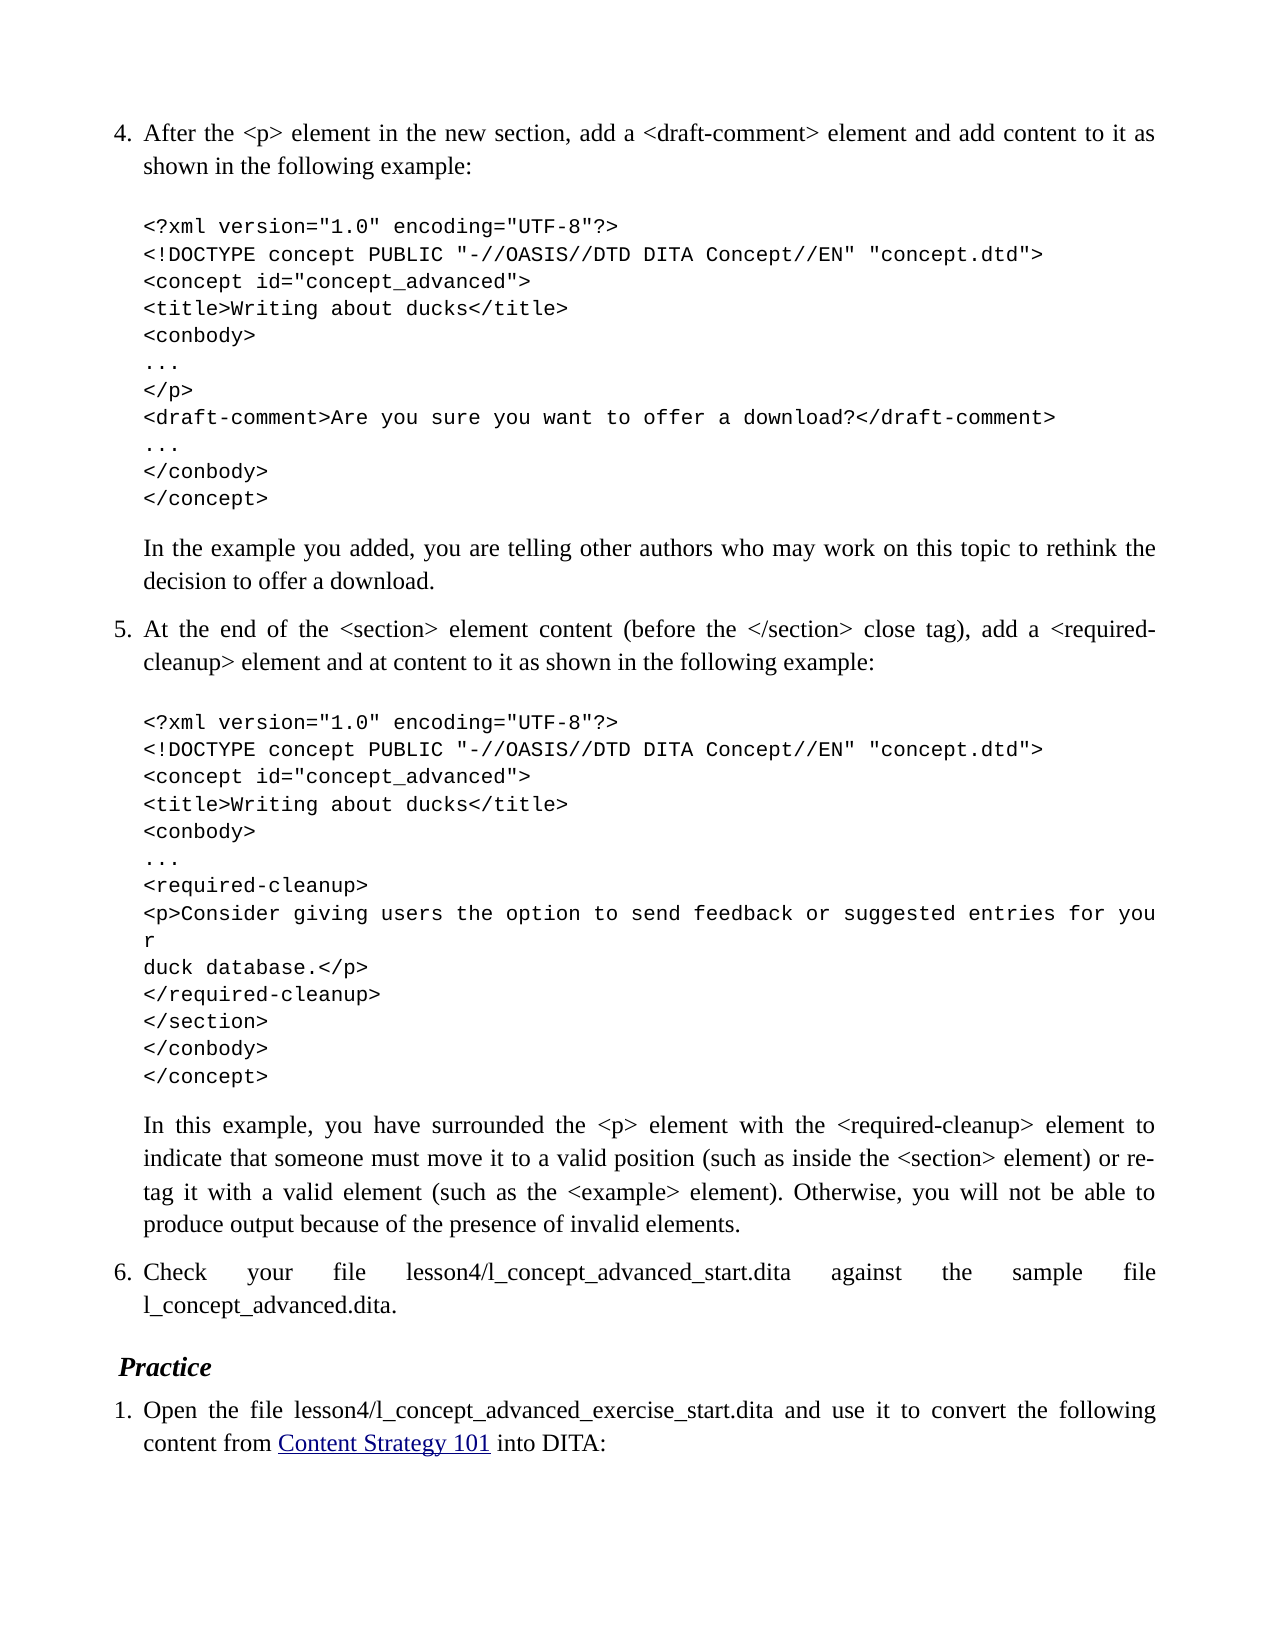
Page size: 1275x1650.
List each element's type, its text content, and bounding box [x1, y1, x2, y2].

list After the <p> element in the new section, add a <draft-comment> element and add content to it as shown in the following example: [118, 118, 1157, 180]
subtitle Practice [118, 1350, 1157, 1382]
list At the end of the <section> element content (before the </section> close tag), add a <required-cleanup> element and at content to it as shown in the following example: [118, 614, 1157, 676]
list In the example you added, you are telling other authors who may work on this topic to rethink the decision to offer a download. [118, 533, 1157, 595]
list In this example, you have surrounded the <p> element with the <required-cleanup> element to indicate that someone must move it to a valid position (such as inside the <section> element) or re-tag it with a valid element (such as the <example> element). Otherwise, you will not be able to produce output because of the presence of invalid elements. [118, 1111, 1157, 1238]
list <?xml version="1.0" encoding="UTF-8"?> <!DOCTYPE concept PUBLIC "-//OASIS//DTD DITA Concept//EN" "concept.dtd"> <concept id="concept_advanced"> <title>Writing about ducks</title> <conbody> ... </p> <draft-comment>Are you sure you want to offer a download?</draft-comment> ... </conbody> </concept> [118, 216, 1157, 512]
list Check your file lesson4/l_concept_advanced_start.dita against the sample file l_concept_advanced.dita. [118, 1257, 1157, 1319]
list <?xml version="1.0" encoding="UTF-8"?> <!DOCTYPE concept PUBLIC "-//OASIS//DTD DITA Concept//EN" "concept.dtd"> <concept id="concept_advanced"> <title>Writing about ducks</title> <conbody> ... <required-cleanup> <p>Consider giving users the option to send feedback or suggested entries for your duck database.</p> </required-cleanup> </section> </conbody> </concept> [118, 712, 1157, 1089]
list Open the file lesson4/l_concept_advanced_exercise_start.dita and use it to convert the following content from Content Strategy 101 into DITA: [118, 1395, 1157, 1456]
